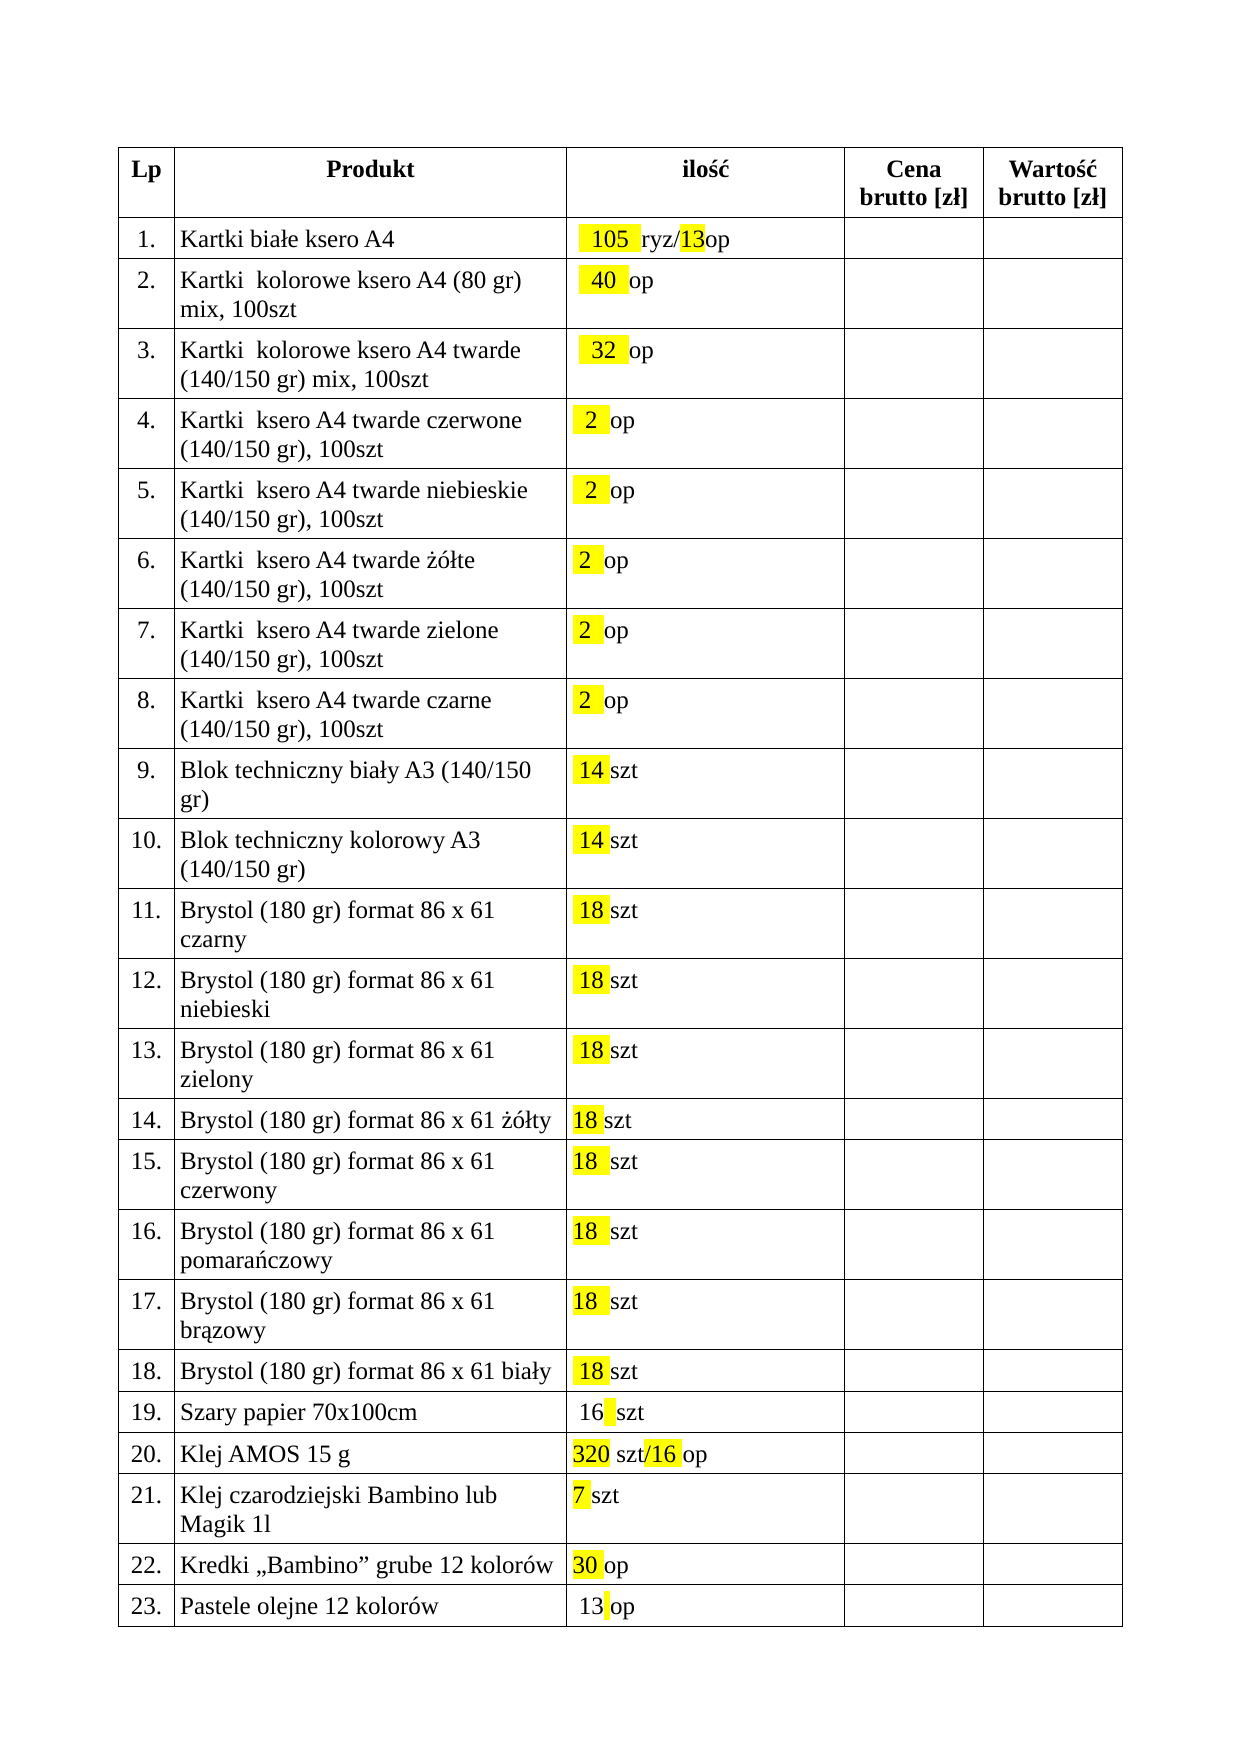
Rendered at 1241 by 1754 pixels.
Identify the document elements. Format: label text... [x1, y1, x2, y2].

table_cell [845, 259, 983, 328]
table_cell 18 szt [567, 1029, 844, 1098]
table_cell Klej czarodziejski Bambino lub Magik 1l [175, 1474, 566, 1543]
table_cell 18 szt [567, 889, 844, 958]
table_cell [845, 889, 983, 958]
table_cell [845, 959, 983, 1028]
table_cell [984, 819, 1122, 888]
table_cell 11. [119, 889, 174, 958]
table_cell [984, 1585, 1122, 1626]
table_cell 18 szt [567, 959, 844, 1028]
table_cell [984, 259, 1122, 328]
table_cell 7 szt [567, 1474, 844, 1543]
table_cell [984, 329, 1122, 398]
table_header Wartość brutto [zł] [984, 148, 1122, 217]
table_cell 320 szt/16 op [567, 1433, 844, 1473]
table_cell 16 szt [567, 1392, 844, 1432]
table_cell 13 op [567, 1585, 844, 1626]
table_cell 13. [119, 1029, 174, 1098]
table_cell Kartki ksero A4 twarde żółte (140/150 gr), 100szt [175, 539, 566, 608]
table_cell 7. [119, 609, 174, 678]
table_header ilość [567, 148, 844, 217]
table_cell 18 szt [567, 1140, 844, 1209]
table_cell 17. [119, 1280, 174, 1349]
table_cell [984, 749, 1122, 818]
table_cell 2 op [567, 539, 844, 608]
table_cell [845, 749, 983, 818]
table_cell [845, 1210, 983, 1279]
table_cell [984, 1350, 1122, 1391]
table_cell [845, 1544, 983, 1584]
table_cell Klej AMOS 15 g [175, 1433, 566, 1473]
table_cell 12. [119, 959, 174, 1028]
table_cell [984, 218, 1122, 258]
table_header Lp [119, 148, 174, 217]
table_cell 14 szt [567, 819, 844, 888]
table_cell 6. [119, 539, 174, 608]
table_cell Kartki ksero A4 twarde niebieskie (140/150 gr), 100szt [175, 469, 566, 538]
table_cell [845, 399, 983, 468]
table_cell 18 szt [567, 1350, 844, 1391]
table_cell [845, 1474, 983, 1543]
table_header Produkt [175, 148, 566, 217]
table_cell 21. [119, 1474, 174, 1543]
table_cell [845, 539, 983, 608]
table_cell [984, 1433, 1122, 1473]
table_cell 9. [119, 749, 174, 818]
table_cell Brystol (180 gr) format 86 x 61 czarny [175, 889, 566, 958]
table_cell 2 op [567, 679, 844, 748]
table_cell Blok techniczny biały A3 (140/150 gr) [175, 749, 566, 818]
table_cell 4. [119, 399, 174, 468]
table_cell [845, 1433, 983, 1473]
table_cell [845, 1585, 983, 1626]
table_cell [984, 1140, 1122, 1209]
table_cell [845, 1280, 983, 1349]
table_cell [845, 218, 983, 258]
table_cell Brystol (180 gr) format 86 x 61 niebieski [175, 959, 566, 1028]
table_cell [984, 469, 1122, 538]
table_cell [984, 1474, 1122, 1543]
table_cell [845, 1029, 983, 1098]
table_cell [845, 819, 983, 888]
table_cell Kartki ksero A4 twarde zielone (140/150 gr), 100szt [175, 609, 566, 678]
table_cell [845, 1140, 983, 1209]
table_cell Brystol (180 gr) format 86 x 61 czerwony [175, 1140, 566, 1209]
table_cell 15. [119, 1140, 174, 1209]
table_cell Kartki kolorowe ksero A4 (80 gr) mix, 100szt [175, 259, 566, 328]
table_cell Kartki kolorowe ksero A4 twarde (140/150 gr) mix, 100szt [175, 329, 566, 398]
table_cell [984, 1029, 1122, 1098]
table_cell 14. [119, 1099, 174, 1139]
table_cell 18 szt [567, 1280, 844, 1349]
table_cell [845, 329, 983, 398]
table_cell 2 op [567, 399, 844, 468]
table_cell 3. [119, 329, 174, 398]
table_cell [984, 1280, 1122, 1349]
table_cell 10. [119, 819, 174, 888]
table_cell [984, 1099, 1122, 1139]
table_cell 14 szt [567, 749, 844, 818]
table_cell [984, 889, 1122, 958]
table_cell 8. [119, 679, 174, 748]
table_cell 18 szt [567, 1099, 844, 1139]
table_cell 16. [119, 1210, 174, 1279]
table_cell [845, 1099, 983, 1139]
table_cell 105 ryz/13op [567, 218, 844, 258]
table_cell 20. [119, 1433, 174, 1473]
table_cell 2 op [567, 469, 844, 538]
table_cell [845, 469, 983, 538]
table_cell Brystol (180 gr) format 86 x 61 zielony [175, 1029, 566, 1098]
table_cell Brystol (180 gr) format 86 x 61 brązowy [175, 1280, 566, 1349]
table_cell Brystol (180 gr) format 86 x 61 pomarańczowy [175, 1210, 566, 1279]
table_cell 23. [119, 1585, 174, 1626]
table_cell 2. [119, 259, 174, 328]
table_cell 2 op [567, 609, 844, 678]
table_cell Kartki białe ksero A4 [175, 218, 566, 258]
table_cell [845, 609, 983, 678]
table_cell Blok techniczny kolorowy A3 (140/150 gr) [175, 819, 566, 888]
table_cell 19. [119, 1392, 174, 1432]
table_cell [984, 1544, 1122, 1584]
table_cell 32 op [567, 329, 844, 398]
table_cell 40 op [567, 259, 844, 328]
table_cell Pastele olejne 12 kolorów [175, 1585, 566, 1626]
table_cell [984, 1392, 1122, 1432]
table_cell Kartki ksero A4 twarde czarne (140/150 gr), 100szt [175, 679, 566, 748]
table_cell [984, 1210, 1122, 1279]
table_cell [984, 959, 1122, 1028]
table_cell Brystol (180 gr) format 86 x 61 biały [175, 1350, 566, 1391]
table_cell [984, 399, 1122, 468]
table_cell [984, 679, 1122, 748]
table_cell Brystol (180 gr) format 86 x 61 żółty [175, 1099, 566, 1139]
table_cell Kartki ksero A4 twarde czerwone (140/150 gr), 100szt [175, 399, 566, 468]
table_cell [984, 539, 1122, 608]
table_cell Szary papier 70x100cm [175, 1392, 566, 1432]
table_cell [845, 679, 983, 748]
table_cell [845, 1392, 983, 1432]
table_cell 22. [119, 1544, 174, 1584]
table_cell 18. [119, 1350, 174, 1391]
table_cell 1. [119, 218, 174, 258]
table_cell 18 szt [567, 1210, 844, 1279]
table_cell 30 op [567, 1544, 844, 1584]
table_cell 5. [119, 469, 174, 538]
table_cell [845, 1350, 983, 1391]
table_cell Kredki „Bambino” grube 12 kolorów [175, 1544, 566, 1584]
table_cell [984, 609, 1122, 678]
table_header Cena brutto [zł] [845, 148, 983, 217]
